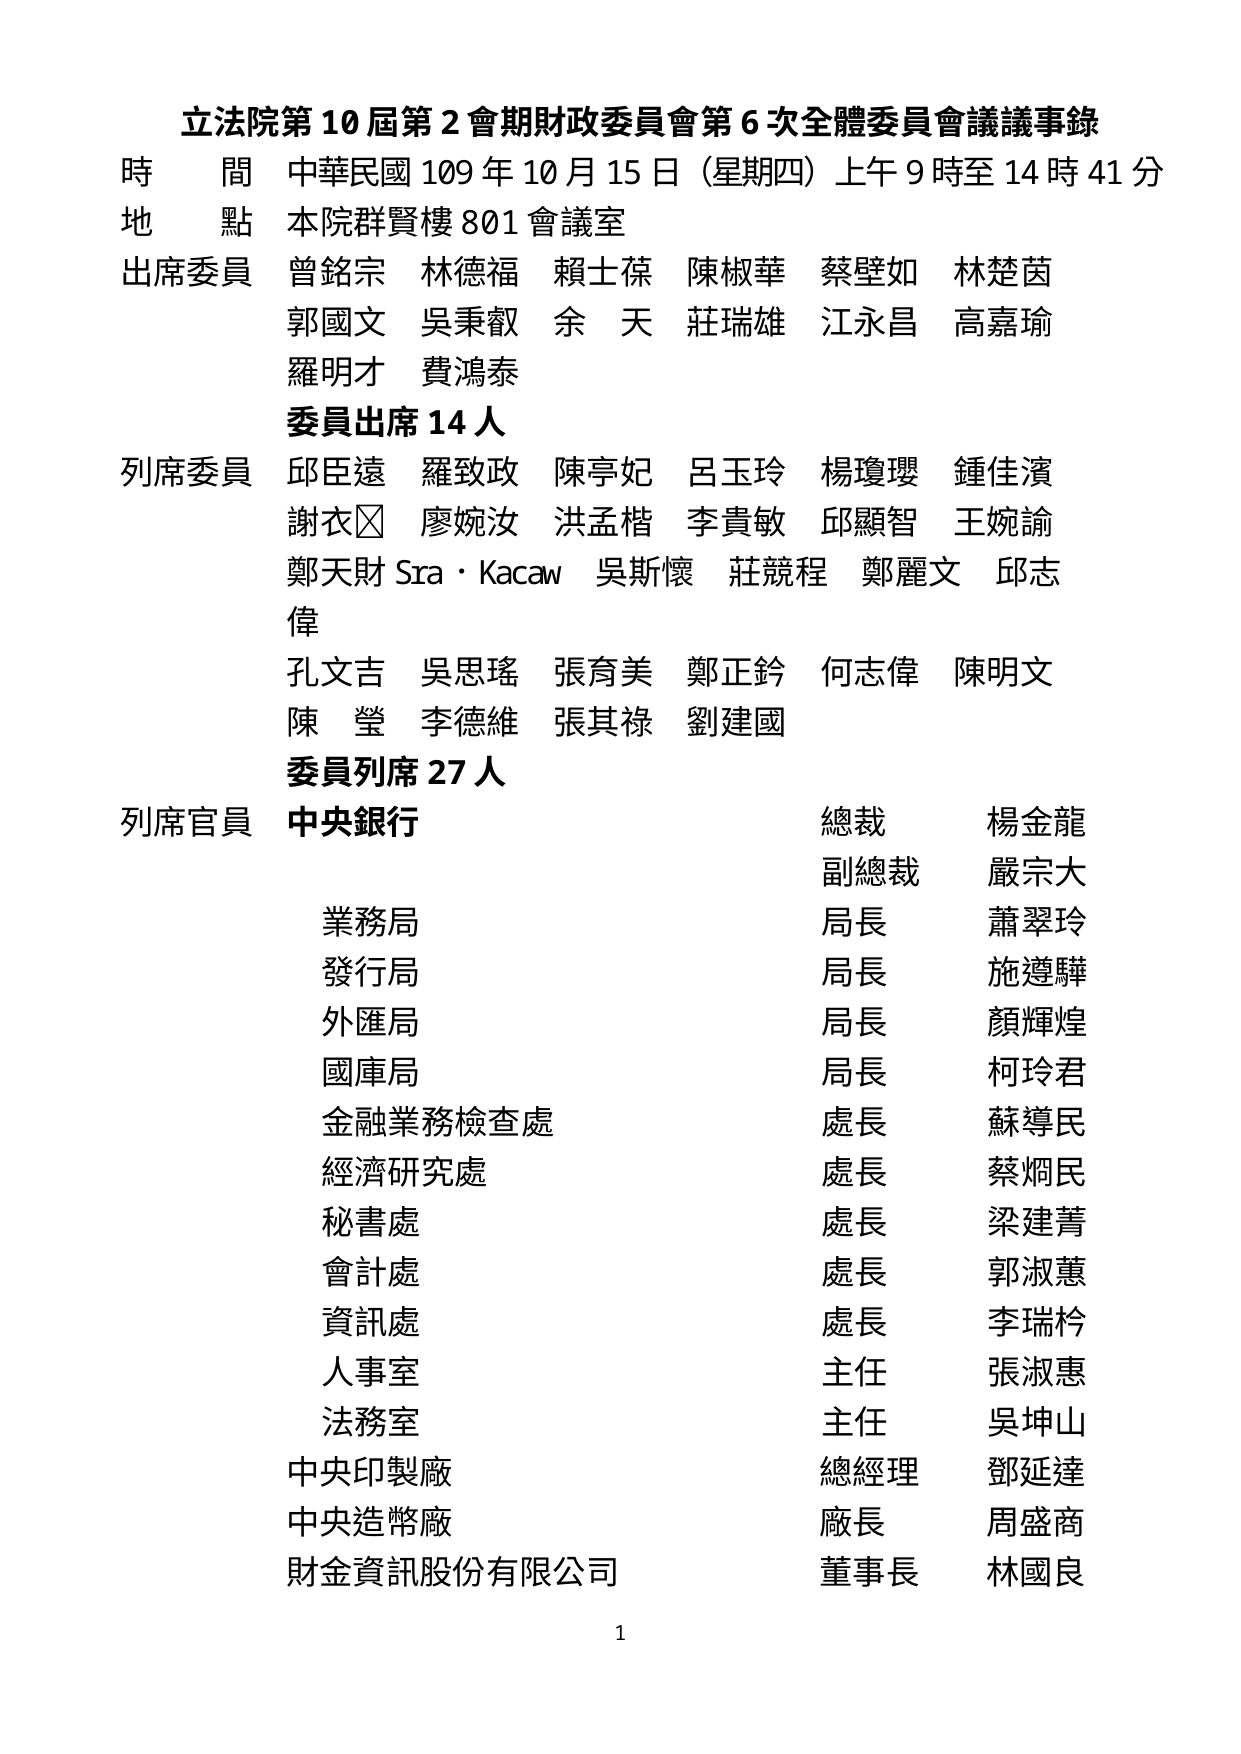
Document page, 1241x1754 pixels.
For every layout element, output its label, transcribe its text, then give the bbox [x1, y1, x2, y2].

text 中央印製廠 總經理 鄧延達 [286, 1444, 1120, 1494]
text 立法院第10屆第2會期財政委員會第6次全體委員會議議事錄 [120, 94, 1154, 144]
text 發行局 局長 施遵驊 [287, 944, 1120, 994]
text 業務局 局長 蕭翠玲 [287, 894, 1120, 944]
text 財金資訊股份有限公司 董事長 林國良 [286, 1544, 1120, 1594]
text 委員出席14人 [287, 394, 1120, 444]
text 金融業務檢查處 處長 蘇導民 [287, 1094, 1120, 1144]
text 委員列席27人 [287, 744, 1120, 794]
text 國庫局 局長 柯玲君 [287, 1044, 1120, 1094]
text 地 點 本院群賢樓801會議室 [120, 194, 1170, 244]
text 資訊處 處長 李瑞枔 [287, 1294, 1120, 1344]
text 出席委員 曾銘宗 林德福 賴士葆 陳椒華 蔡壁如 林楚茵 郭國文 吳秉叡 余 天 莊瑞雄 江永昌 高嘉瑜 羅明才 費鴻泰 [120, 244, 1087, 394]
text 列席官員 中央銀行 總裁 楊金龍 [120, 794, 1120, 844]
text 法務室 主任 吳坤山 [287, 1394, 1120, 1444]
text 孔文吉 吳思瑤 張育美 鄭正鈐 何志偉 陳明文 [120, 644, 1087, 694]
text 經濟研究處 處長 蔡烱民 [287, 1144, 1120, 1194]
text 列席委員 邱臣遠 羅致政 陳亭妃 呂玉玲 楊瓊瓔 鍾佳濱 [120, 444, 1087, 494]
text 人事室 主任 張淑惠 [287, 1344, 1120, 1394]
text 謝衣 廖婉汝 洪孟楷 李貴敏 邱顯智 王婉諭 [120, 494, 1087, 544]
text 副總裁 嚴宗大 [287, 844, 1120, 894]
text 時 間 中華民國109年10月15日（星期四）上午9時至14時41分 [120, 144, 1170, 194]
text 外匯局 局長 顏輝煌 [287, 994, 1120, 1044]
text 會計處 處長 郭淑蕙 [287, 1244, 1120, 1294]
text 鄭天財Sra．Kacaw 吳斯懷 莊競程 鄭麗文 邱志偉 [120, 544, 1087, 644]
text 陳 瑩 李德維 張其祿 劉建國 [120, 694, 1087, 744]
text 秘書處 處長 梁建菁 [287, 1194, 1120, 1244]
text 中央造幣廠 廠長 周盛商 [286, 1494, 1120, 1544]
